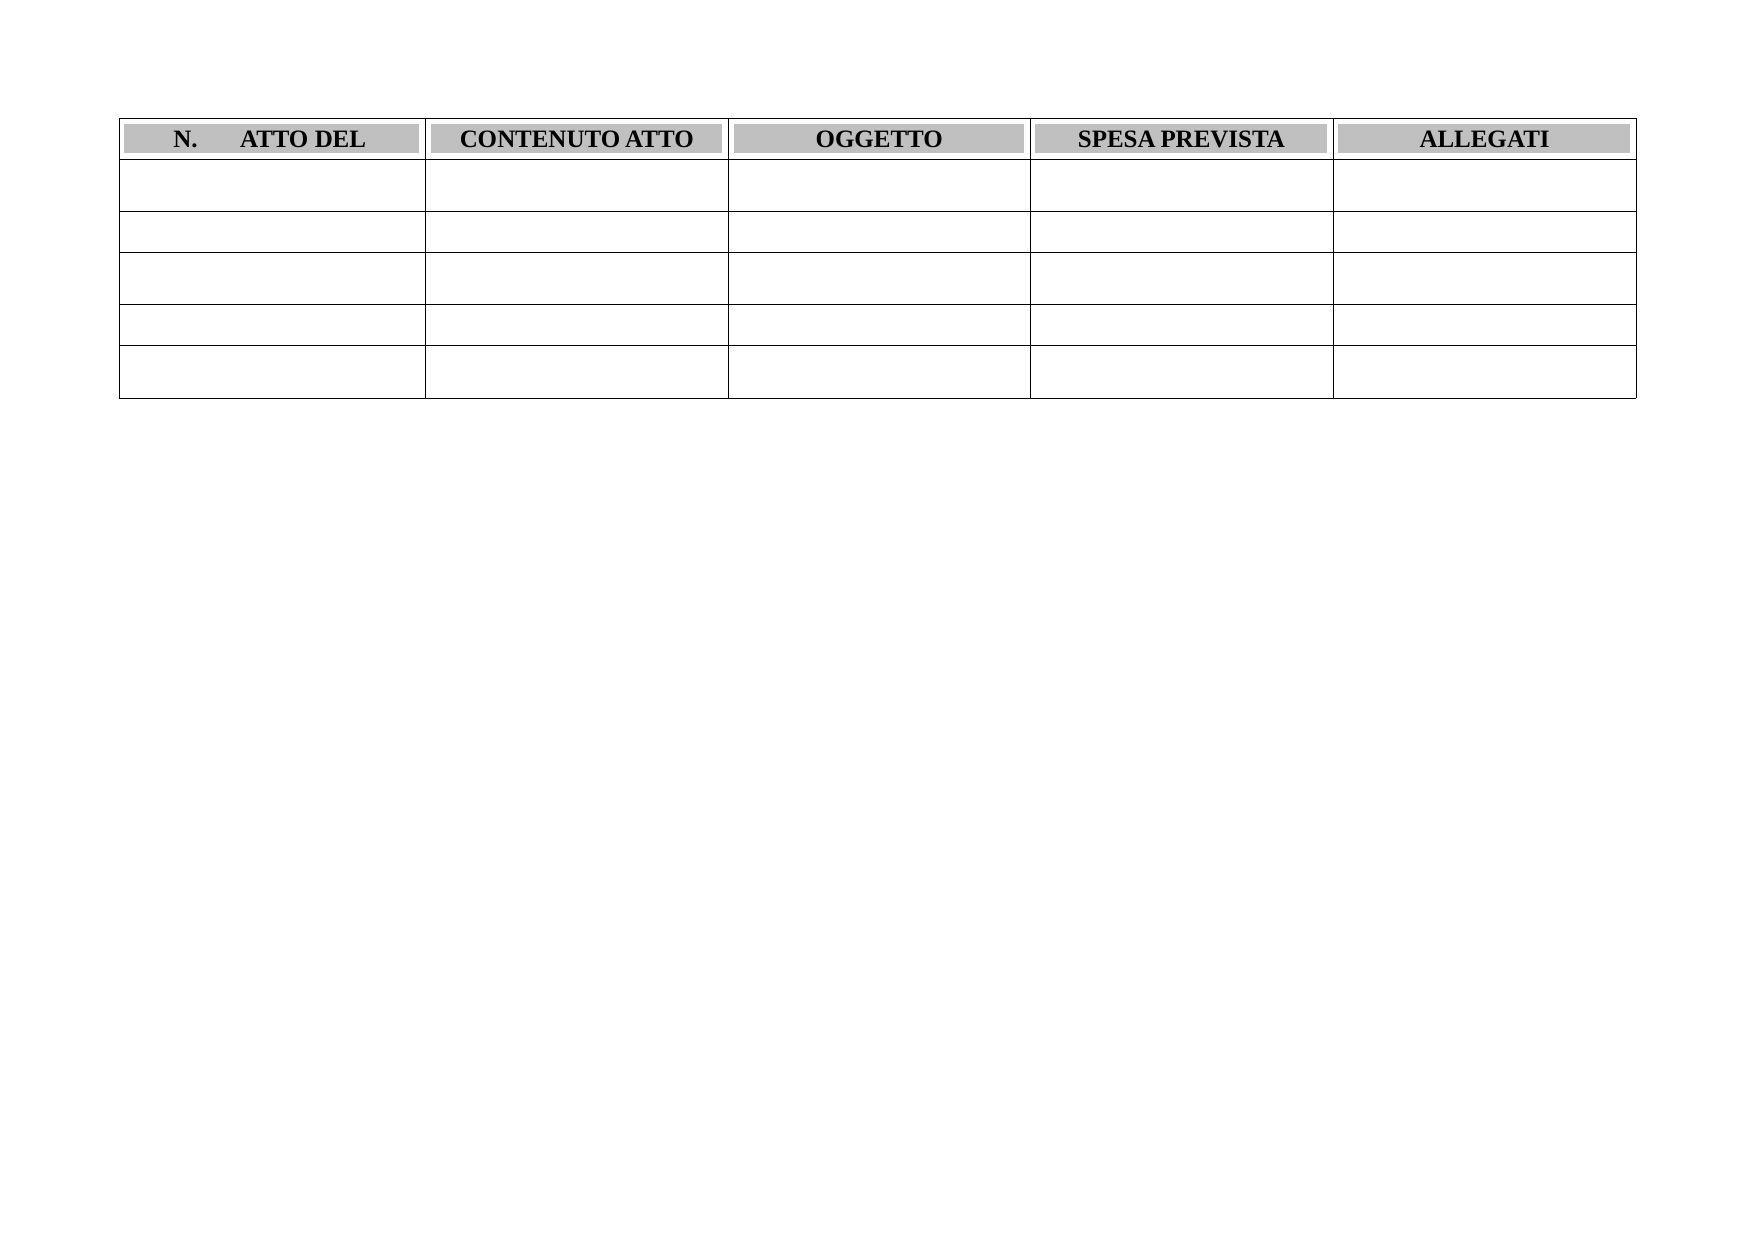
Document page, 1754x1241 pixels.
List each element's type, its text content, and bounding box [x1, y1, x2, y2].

table_cell [120, 253, 425, 304]
table_cell [1334, 212, 1636, 252]
table_cell [120, 305, 425, 345]
table_cell [1031, 212, 1333, 252]
table_cell [1031, 346, 1333, 397]
table_header SPESA PREVISTA [1031, 119, 1333, 158]
table_cell [1334, 160, 1636, 211]
table_cell [729, 212, 1030, 252]
table_cell [120, 160, 425, 211]
table_cell [426, 160, 728, 211]
table_header ALLEGATI [1334, 119, 1636, 158]
table_cell [1334, 305, 1636, 345]
table_cell [426, 305, 728, 345]
table_cell [729, 346, 1030, 397]
table_header OGGETTO [729, 119, 1030, 158]
table_cell [426, 346, 728, 397]
table_cell [426, 212, 728, 252]
table_cell [1334, 346, 1636, 397]
table_cell [729, 305, 1030, 345]
table_cell [1031, 305, 1333, 345]
table_cell [729, 253, 1030, 304]
table_header CONTENUTO ATTO [426, 119, 728, 158]
table_cell [729, 160, 1030, 211]
table_cell [426, 253, 728, 304]
table_cell [1031, 160, 1333, 211]
table_header N. ATTO DEL [120, 119, 425, 158]
table_cell [1031, 253, 1333, 304]
table_cell [120, 346, 425, 397]
table_cell [120, 212, 425, 252]
table_cell [1334, 253, 1636, 304]
